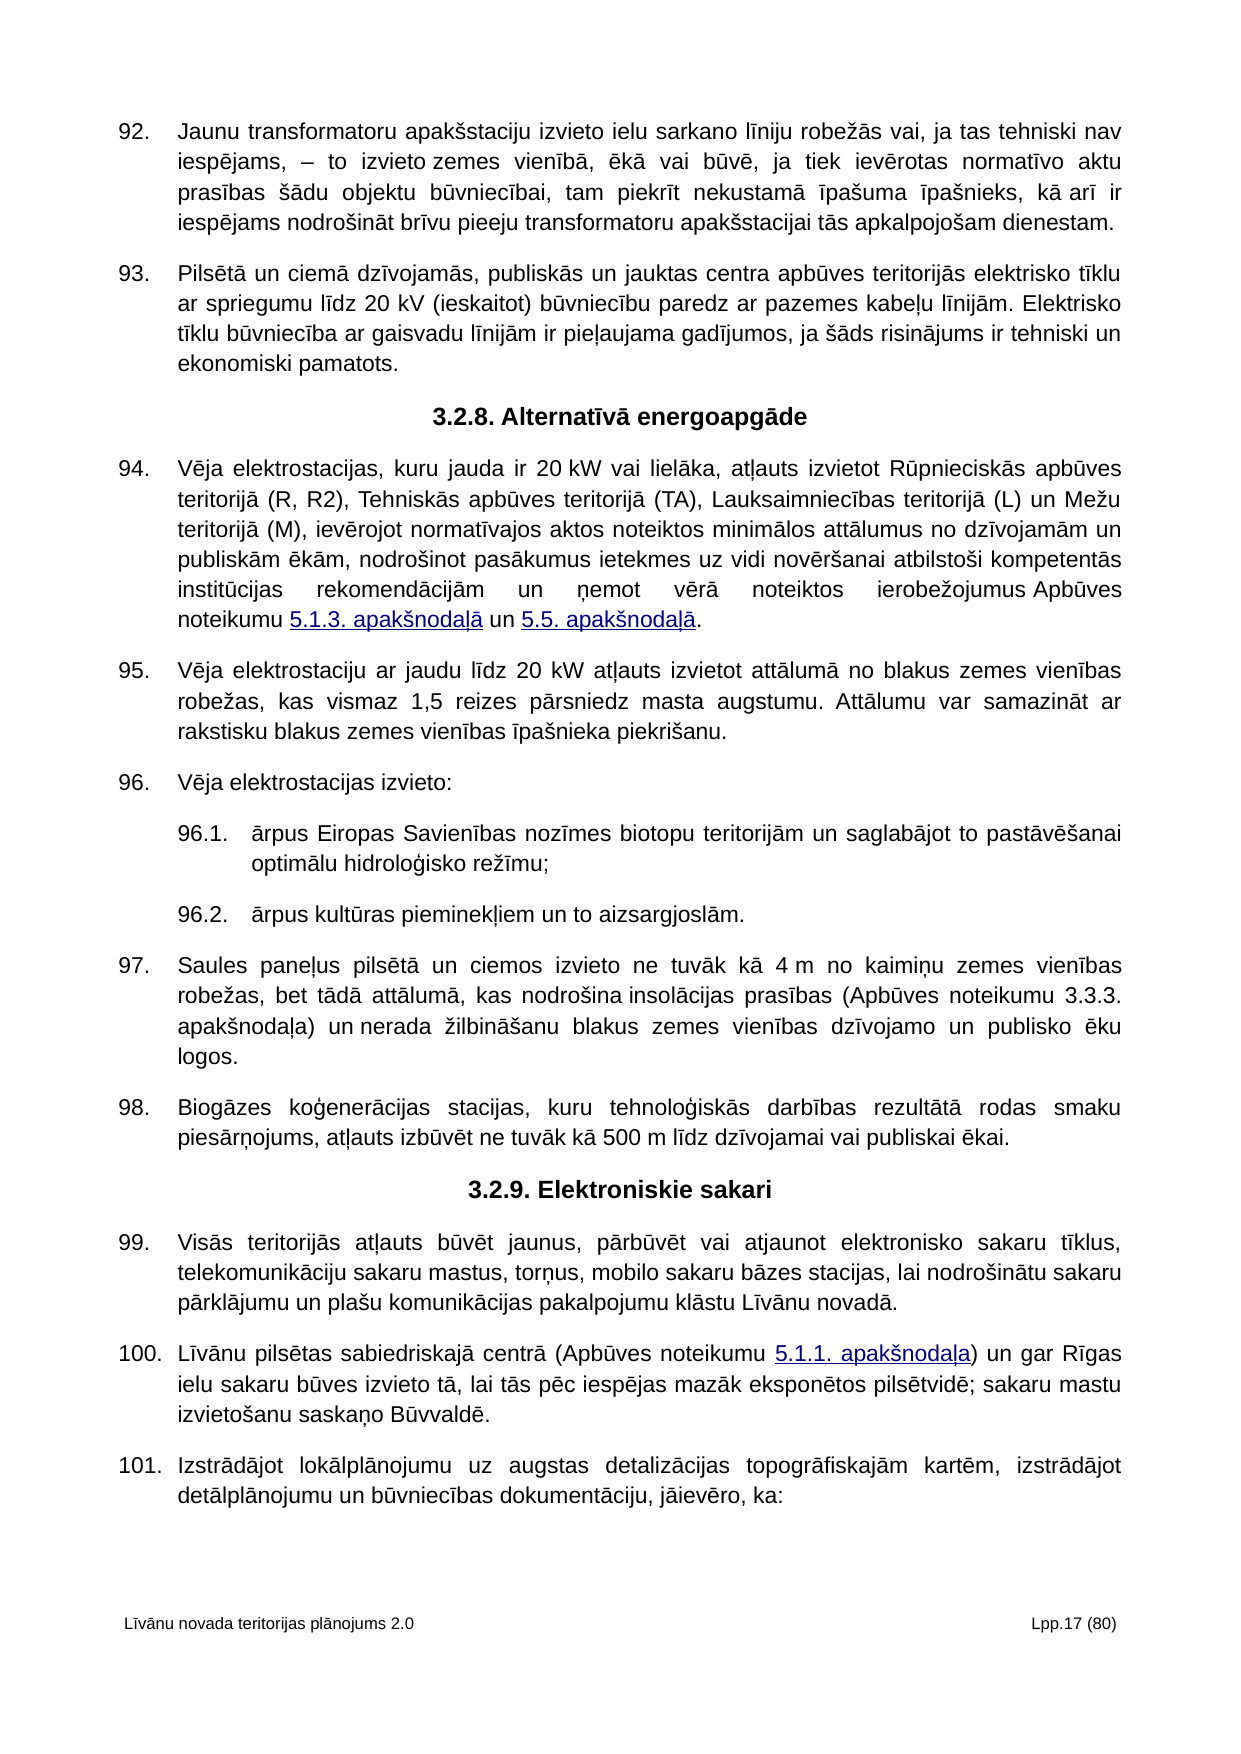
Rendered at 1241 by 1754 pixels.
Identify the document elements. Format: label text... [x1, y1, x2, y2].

text 101. Izstrādājot lokālplānojumu uz augstas detalizācijas topogrāfiskajām kartēm, izstrādājot detālplānojumu un būvniecības dokumentāciju, jāievēro, ka: [118, 1452, 1122, 1508]
text 92. Jaunu transformatoru apakšstaciju izvieto ielu sarkano līniju robežās vai, ja tas tehniski nav iespējams, – to izvieto zemes vienībā, ēkā vai būvē, ja tiek ievērotas normatīvo aktu prasības šādu objektu būvniecībai, tam piekrīt nekustamā īpašuma īpašnieks, kā arī ir iespējams nodrošināt brīvu pieeju transformatoru apakšstacijai tās apkalpojošam dienestam. [118, 118, 1122, 235]
text 96.1. ārpus Eiropas Savienības nozīmes biotopu teritorijām un saglabājot to pastāvēšanai optimālu hidroloģisko režīmu; [177, 820, 1122, 876]
subtitle 3.2.8. Alternatīvā energoapgāde [118, 401, 1122, 430]
text 96.2. ārpus kultūras pieminekļiem un to aizsargjoslām. [177, 901, 1122, 927]
text 98. Biogāzes koģenerācijas stacijas, kuru tehnoloģiskās darbības rezultātā rodas smaku piesārņojums, atļauts izbūvēt ne tuvāk kā 500 m līdz dzīvojamai vai publiskai ēkai. [118, 1094, 1122, 1150]
text 93. Pilsētā un ciemā dzīvojamās, publiskās un jauktas centra apbūves teritorijās elektrisko tīklu ar spriegumu līdz 20 kV (ieskaitot) būvniecību paredz ar pazemes kabeļu līnijām. Elektrisko tīklu būvniecība ar gaisvadu līnijām ir pieļaujama gadījumos, ja šāds risinājums ir tehniski un ekonomiski pamatots. [118, 260, 1122, 377]
text 94. Vēja elektrostacijas, kuru jauda ir 20 kW vai lielāka, atļauts izvietot Rūpnieciskās apbūves teritorijā (R, R2), Tehniskās apbūves teritorijā (TA), Lauksaimniecības teritorijā (L) un Mežu teritorijā (M), ievērojot normatīvajos aktos noteiktos minimālos attālumus no dzīvojamām un publiskām ēkām, nodrošinot pasākumus ietekmes uz vidi novēršanai atbilstoši kompetentās institūcijas rekomendācijām un ņemot vērā noteiktos ierobežojumus Apbūves noteikumu 5.1.3. apakšnodaļā un 5.5. apakšnodaļā. [118, 455, 1122, 633]
text 100. Līvānu pilsētas sabiedriskajā centrā (Apbūves noteikumu 5.1.1. apakšnodaļa) un gar Rīgas ielu sakaru būves izvieto tā, lai tās pēc iespējas mazāk eksponētos pilsētvidē; sakaru mastu izvietošanu saskaņo Būvvaldē. [118, 1340, 1122, 1427]
text 97. Saules paneļus pilsētā un ciemos izvieto ne tuvāk kā 4 m no kaimiņu zemes vienības robežas, bet tādā attālumā, kas nodrošina insolācijas prasības (Apbūves noteikumu 3.3.3. apakšnodaļa) un nerada žilbināšanu blakus zemes vienības dzīvojamo un publisko ēku logos. [118, 952, 1122, 1069]
text 95. Vēja elektrostaciju ar jaudu līdz 20 kW atļauts izvietot attālumā no blakus zemes vienības robežas, kas vismaz 1,5 reizes pārsniedz masta augstumu. Attālumu var samazināt ar rakstisku blakus zemes vienības īpašnieka piekrišanu. [118, 657, 1122, 744]
text 99. Visās teritorijās atļauts būvēt jaunus, pārbūvēt vai atjaunot elektronisko sakaru tīklus, telekomunikāciju sakaru mastus, torņus, mobilo sakaru bāzes stacijas, lai nodrošinātu sakaru pārklājumu un plašu komunikācijas pakalpojumu klāstu Līvānu novadā. [118, 1229, 1122, 1316]
text 96. Vēja elektrostacijas izvieto: [118, 769, 1122, 795]
subtitle 3.2.9. Elektroniskie sakari [118, 1175, 1122, 1204]
